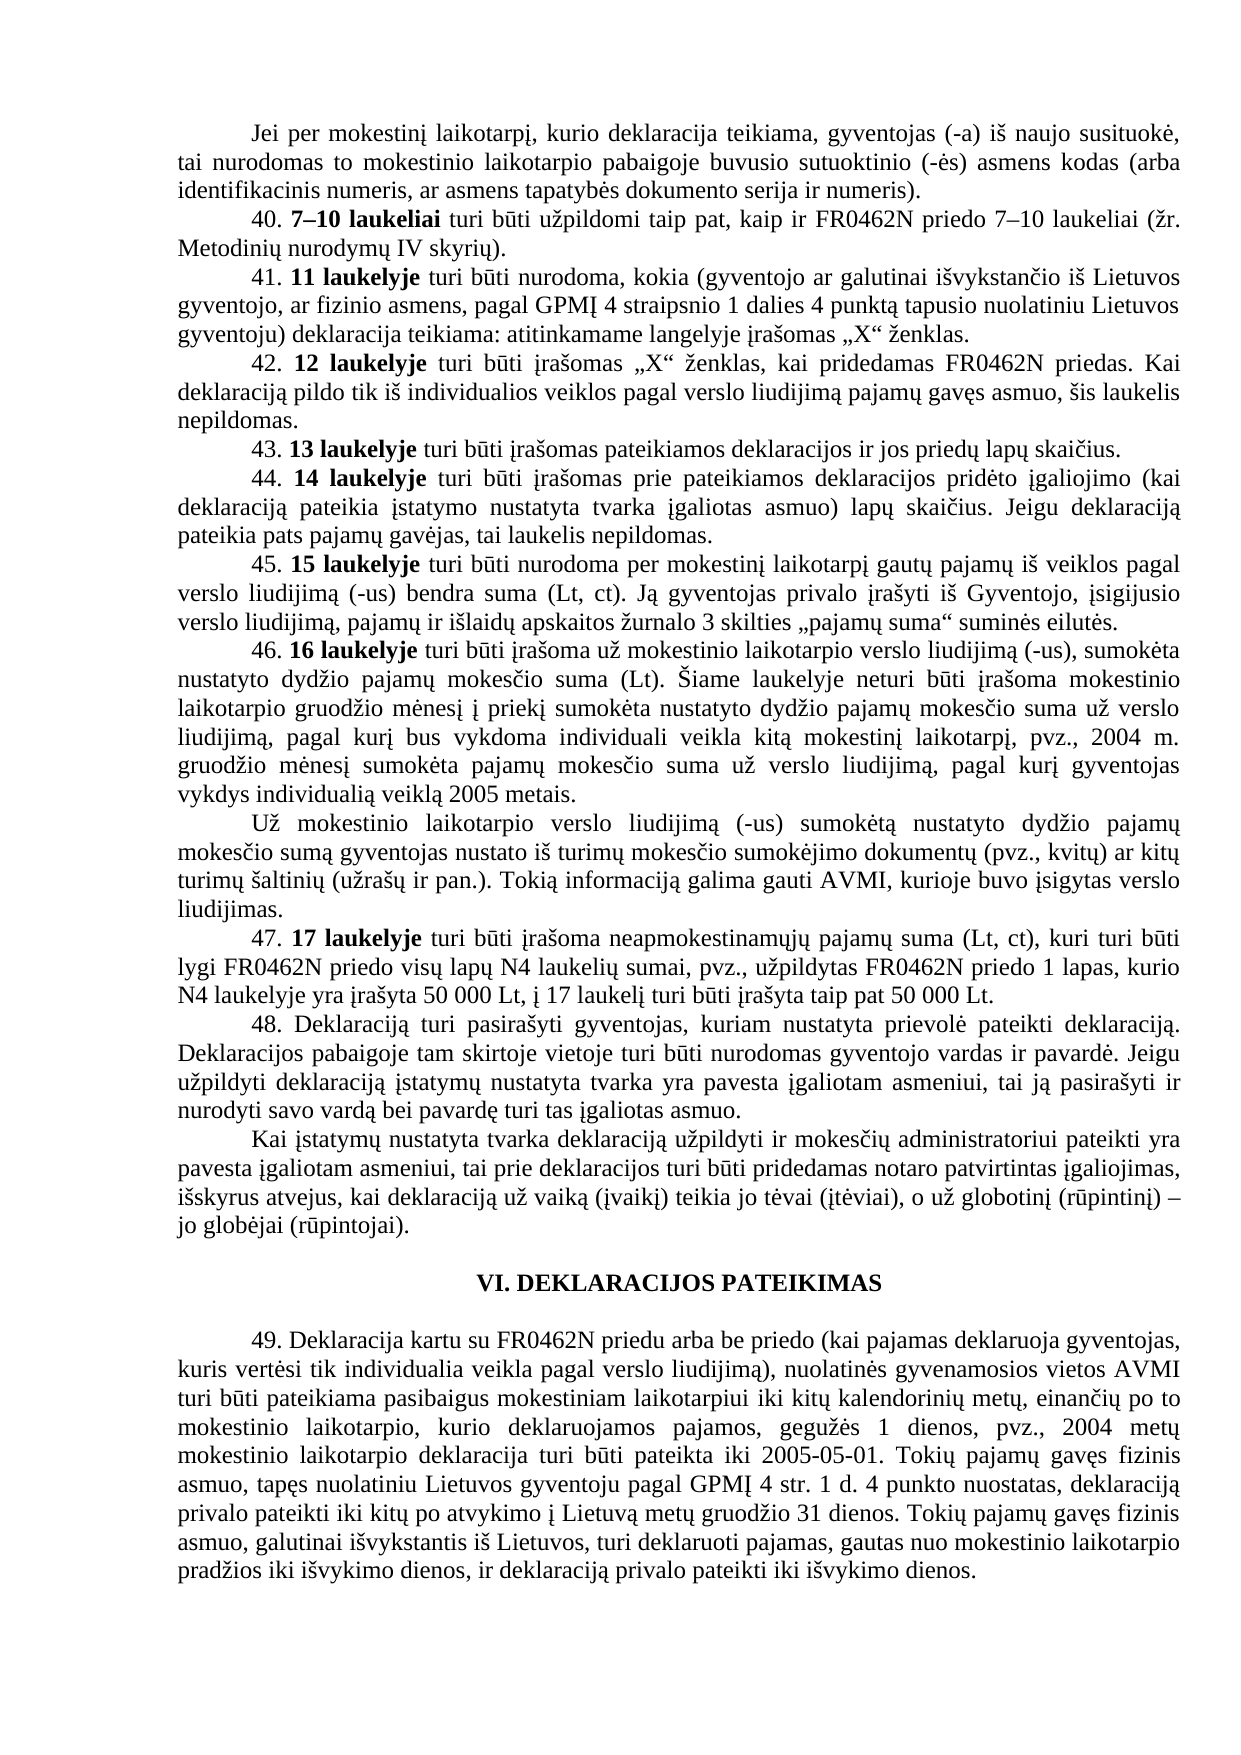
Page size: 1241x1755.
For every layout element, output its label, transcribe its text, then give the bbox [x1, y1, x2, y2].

text 48. Deklaraciją turi pasirašyti gyventojas, kuriam nustatyta prievolė pateikti deklaraciją. Deklaracijos pabaigoje tam skirtoje vietoje turi būti nurodomas gyventojo vardas ir pavardė. Jeigu užpildyti deklaraciją įstatymų nustatyta tvarka yra pavesta įgaliotam asmeniui, tai ją pasirašyti ir nurodyti savo vardą bei pavardę turi tas įgaliotas asmuo. [177, 1009, 1181, 1124]
text 41. 11 laukelyje turi būti nurodoma, kokia (gyventojo ar galutinai išvykstančio iš Lietuvos gyventojo, ar fizinio asmens, pagal GPMĮ 4 straipsnio 1 dalies 4 punktą tapusio nuolatiniu Lietuvos gyventoju) deklaracija teikiama: atitinkamame langelyje įrašomas „X“ ženklas. [177, 262, 1181, 348]
text 44. 14 laukelyje turi būti įrašomas prie pateikiamos deklaracijos pridėto įgaliojimo (kai deklaraciją pateikia įstatymo nustatyta tvarka įgaliotas asmuo) lapų skaičius. Jeigu deklaraciją pateikia pats pajamų gavėjas, tai laukelis nepildomas. [177, 463, 1181, 549]
text Už mokestinio laikotarpio verslo liudijimą (-us) sumokėtą nustatyto dydžio pajamų mokesčio sumą gyventojas nustato iš turimų mokesčio sumokėjimo dokumentų (pvz., kvitų) ar kitų turimų šaltinių (užrašų ir pan.). Tokią informaciją galima gauti AVMI, kurioje buvo įsigytas verslo liudijimas. [177, 808, 1181, 923]
text 49. Deklaracija kartu su FR0462N priedu arba be priedo (kai pajamas deklaruoja gyventojas, kuris vertėsi tik individualia veikla pagal verslo liudijimą), nuolatinės gyvenamosios vietos AVMI turi būti pateikiama pasibaigus mokestiniam laikotarpiui iki kitų kalendorinių metų, einančių po to mokestinio laikotarpio, kurio deklaruojamos pajamos, gegužės 1 dienos, pvz., 2004 metų mokestinio laikotarpio deklaracija turi būti pateikta iki 2005-05-01. Tokių pajamų gavęs fizinis asmuo, tapęs nuolatiniu Lietuvos gyventoju pagal GPMĮ 4 str. 1 d. 4 punkto nuostatas, deklaraciją privalo pateikti iki kitų po atvykimo į Lietuvą metų gruodžio 31 dienos. Tokių pajamų gavęs fizinis asmuo, galutinai išvykstantis iš Lietuvos, turi deklaruoti pajamas, gautas nuo mokestinio laikotarpio pradžios iki išvykimo dienos, ir deklaraciją privalo pateikti iki išvykimo dienos. [177, 1326, 1181, 1584]
text 42. 12 laukelyje turi būti įrašomas „X“ ženklas, kai pridedamas FR0462N priedas. Kai deklaraciją pildo tik iš individualios veiklos pagal verslo liudijimą pajamų gavęs asmuo, šis laukelis nepildomas. [177, 348, 1181, 434]
text 43. 13 laukelyje turi būti įrašomas pateikiamos deklaracijos ir jos priedų lapų skaičius. [177, 434, 1181, 463]
text 40. 7–10 laukeliai turi būti užpildomi taip pat, kaip ir FR0462N priedo 7–10 laukeliai (žr. Metodinių nurodymų IV skyrių). [177, 204, 1181, 262]
text 47. 17 laukelyje turi būti įrašoma neapmokestinamųjų pajamų suma (Lt, ct), kuri turi būti lygi FR0462N priedo visų lapų N4 laukelių sumai, pvz., užpildytas FR0462N priedo 1 lapas, kurio N4 laukelyje yra įrašyta 50 000 Lt, į 17 laukelį turi būti įrašyta taip pat 50 000 Lt. [177, 923, 1181, 1009]
text Kai įstatymų nustatyta tvarka deklaraciją užpildyti ir mokesčių administratoriui pateikti yra pavesta įgaliotam asmeniui, tai prie deklaracijos turi būti pridedamas notaro patvirtintas įgaliojimas, išskyrus atvejus, kai deklaraciją už vaiką (įvaikį) teikia jo tėvai (įtėviai), o už globotinį (rūpintinį) – jo globėjai (rūpintojai). [177, 1124, 1181, 1239]
text 45. 15 laukelyje turi būti nurodoma per mokestinį laikotarpį gautų pajamų iš veiklos pagal verslo liudijimą (-us) bendra suma (Lt, ct). Ją gyventojas privalo įrašyti iš Gyventojo, įsigijusio verslo liudijimą, pajamų ir išlaidų apskaitos žurnalo 3 skilties „pajamų suma“ suminės eilutės. [177, 549, 1181, 636]
text VI. DEKLARACIJOS PATEIKIMAS [177, 1268, 1181, 1297]
text Jei per mokestinį laikotarpį, kurio deklaracija teikiama, gyventojas (-a) iš naujo susituokė, tai nurodomas to mokestinio laikotarpio pabaigoje buvusio sutuoktinio (-ės) asmens kodas (arba identifikacinis numeris, ar asmens tapatybės dokumento serija ir numeris). [177, 118, 1181, 204]
text 46. 16 laukelyje turi būti įrašoma už mokestinio laikotarpio verslo liudijimą (-us), sumokėta nustatyto dydžio pajamų mokesčio suma (Lt). Šiame laukelyje neturi būti įrašoma mokestinio laikotarpio gruodžio mėnesį į priekį sumokėta nustatyto dydžio pajamų mokesčio suma už verslo liudijimą, pagal kurį bus vykdoma individuali veikla kitą mokestinį laikotarpį, pvz., 2004 m. gruodžio mėnesį sumokėta pajamų mokesčio suma už verslo liudijimą, pagal kurį gyventojas vykdys individualią veiklą 2005 metais. [177, 636, 1181, 808]
